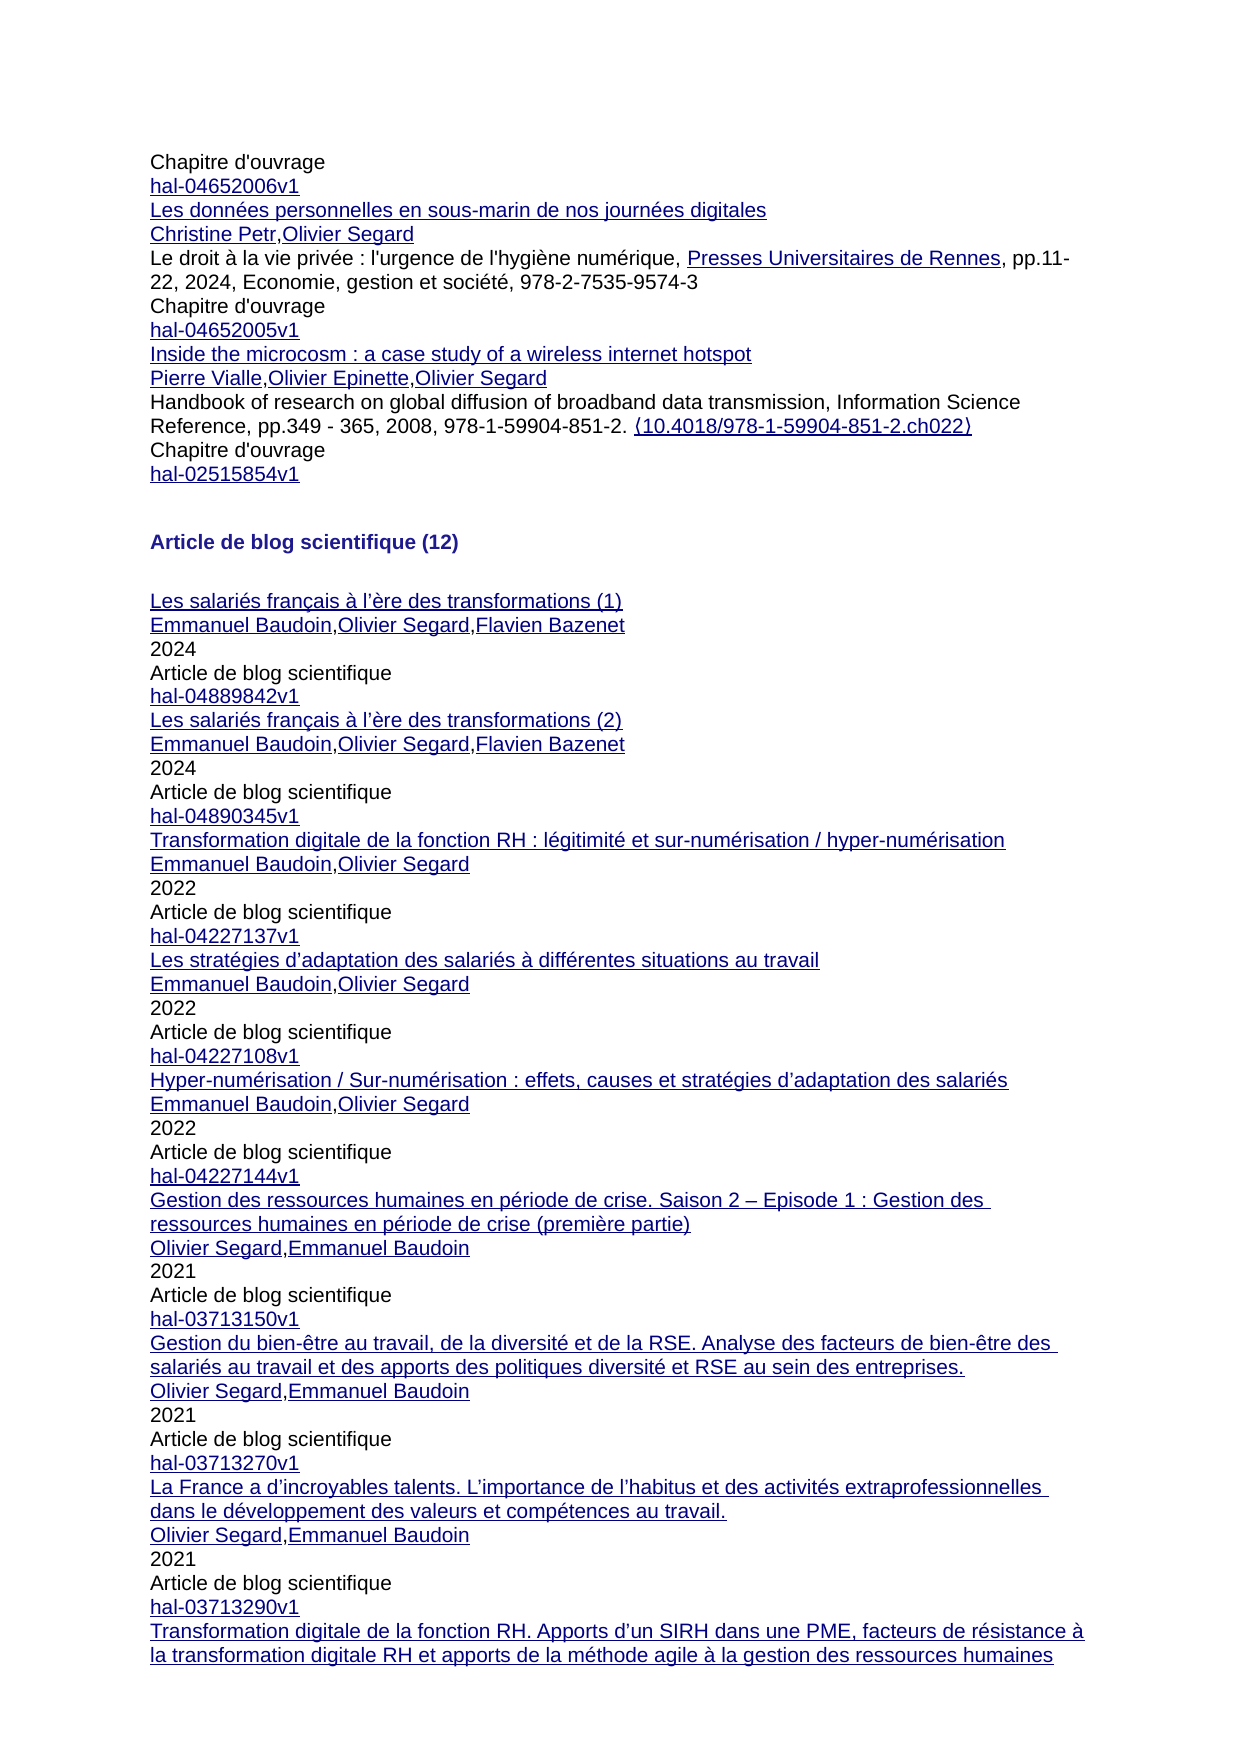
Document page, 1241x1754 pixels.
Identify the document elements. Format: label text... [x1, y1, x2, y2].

table_cell Inside the microcosm : a case study of a wireless internet hotspot Pierre Vialle,Olivier Epinette,Olivier Segard Handbook of research on global diffusion of broadband data transmission, Information Science Reference, pp.349 - 365, 2008, 978-1-59904-851-2. ⟨10.4018/978-1-59904-851-2.ch022⟩ Chapitre d'ouvrage hal-02515854v1 [150, 342, 1090, 485]
subtitle Article de blog scientifique (12) [150, 530, 1090, 554]
table_cell Gestion des ressources humaines en période de crise. Saison 2 – Episode 1 : Gestion des ressources humaines en période de crise (première partie) Olivier Segard,Emmanuel Baudoin 2021 Article de blog scientifique hal-03713150v1 [150, 1188, 1090, 1331]
table_cell Les salariés français à l’ère des transformations (2) Emmanuel Baudoin,Olivier Segard,Flavien Bazenet 2024 Article de blog scientifique hal-04890345v1 [150, 708, 1090, 828]
table_header Les salariés français à l’ère des transformations (1) Emmanuel Baudoin,Olivier Segard,Flavien Bazenet 2024 Article de blog scientifique hal-04889842v1 [150, 589, 1090, 708]
table_header Chapitre d'ouvrage hal-04652006v1 [150, 150, 1090, 198]
table_cell Gestion du bien-être au travail, de la diversité et de la RSE. Analyse des facteurs de bien-être des salariés au travail et des apports des politiques diversité et RSE au sein des entreprises. Olivier Segard,Emmanuel Baudoin 2021 Article de blog scientifique hal-03713270v1 [150, 1331, 1090, 1475]
table_cell La France a d’incroyables talents. L’importance de l’habitus et des activités extraprofessionnelles dans le développement des valeurs et compétences au travail. Olivier Segard,Emmanuel Baudoin 2021 Article de blog scientifique hal-03713290v1 [150, 1475, 1090, 1619]
table_cell Transformation digitale de la fonction RH : légitimité et sur-numérisation / hyper-numérisation Emmanuel Baudoin,Olivier Segard 2022 Article de blog scientifique hal-04227137v1 [150, 828, 1090, 948]
table_cell Transformation digitale de la fonction RH. Apports d’un SIRH dans une PME, facteurs de résistance à la transformation digitale RH et apports de la méthode agile à la gestion des ressources humaines [150, 1619, 1090, 1667]
table_cell Les stratégies d’adaptation des salariés à différentes situations au travail Emmanuel Baudoin,Olivier Segard 2022 Article de blog scientifique hal-04227108v1 [150, 948, 1090, 1068]
table_cell Les données personnelles en sous-marin de nos journées digitales Christine Petr,Olivier Segard Le droit à la vie privée : l'urgence de l'hygiène numérique, Presses Universitaires de Rennes, pp.11-22, 2024, Economie, gestion et société, 978-2-7535-9574-3 Chapitre d'ouvrage hal-04652005v1 [150, 198, 1090, 342]
table_cell Hyper-numérisation / Sur-numérisation : effets, causes et stratégies d’adaptation des salariés Emmanuel Baudoin,Olivier Segard 2022 Article de blog scientifique hal-04227144v1 [150, 1068, 1090, 1187]
